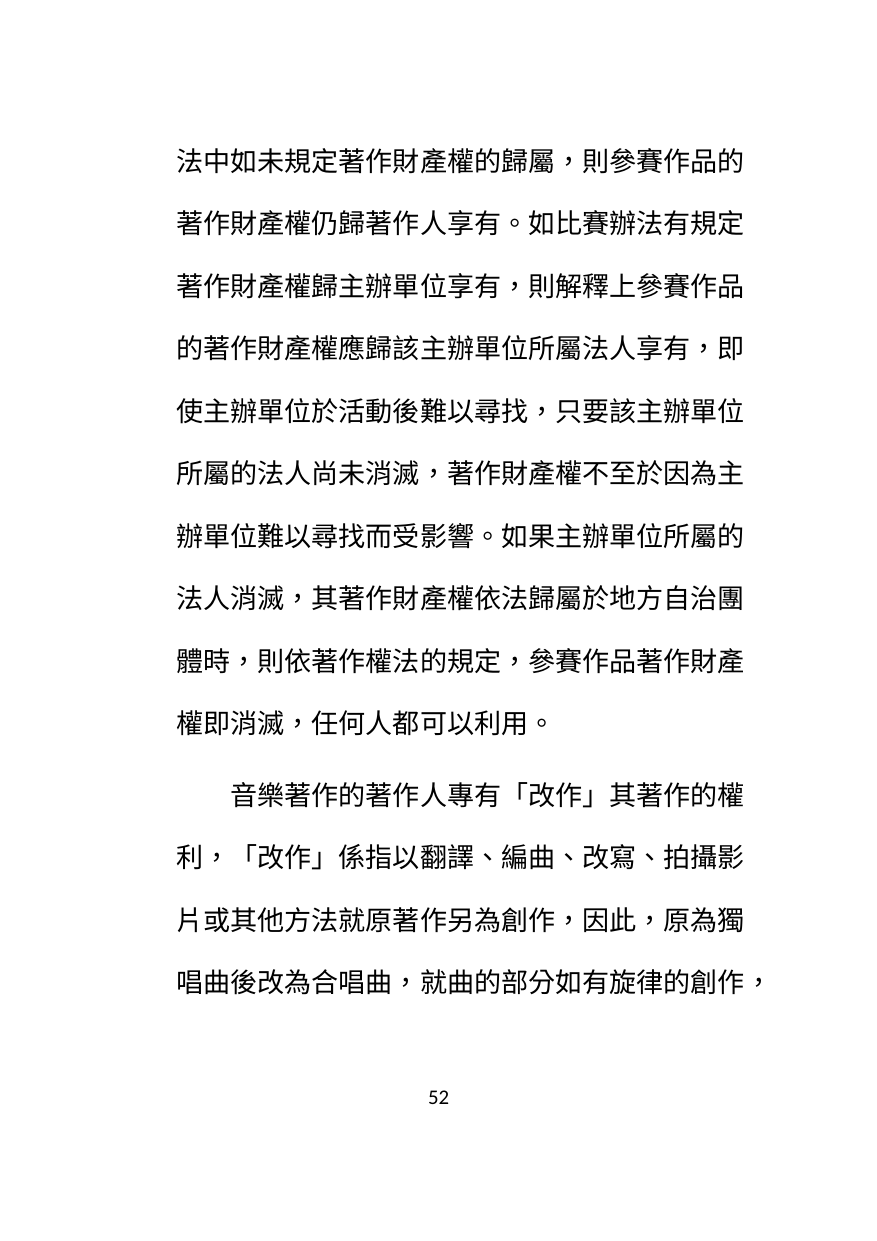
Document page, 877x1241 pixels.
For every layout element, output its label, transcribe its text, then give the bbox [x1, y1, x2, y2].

text 法中如未規定著作財產權的歸屬，則參賽作品的著作財產權仍歸著作人享有。如比賽辦法有規定著作財產權歸主辦單位享有，則解釋上參賽作品的著作財產權應歸該主辦單位所屬法人享有，即使主辦單位於活動後難以尋找，只要該主辦單位所屬的法人尚未消滅，著作財產權不至於因為主辦單位難以尋找而受影響。如果主辦單位所屬的法人消滅，其著作財產權依法歸屬於地方自治團體時，則依著作權法的規定，參賽作品著作財產權即消滅，任何人都可以利用。 [176, 117, 745, 742]
text 音樂著作的著作人專有「改作」其著作的權利，「改作」係指以翻譯、編曲、改寫、拍攝影片或其他方法就原著作另為創作，因此，原為獨唱曲後改為合唱曲，就曲的部分如有旋律的創作，係屬上述「改作」，則改作後的合唱曲，就「曲」的部分應屬著作權法第六條第一項所定的「衍生著作」，係屬一獨立的音樂著作，亦受著作權法的保護，其著作財產權則屬改作的人享有。由於改作也是著作財產權的一種，改作別人的著作，必須取得被改作著作的著作財產權人的授權。（§3I -11、§3I-2、§11、§12、§28、§36、§42、§43） [176, 752, 745, 1002]
